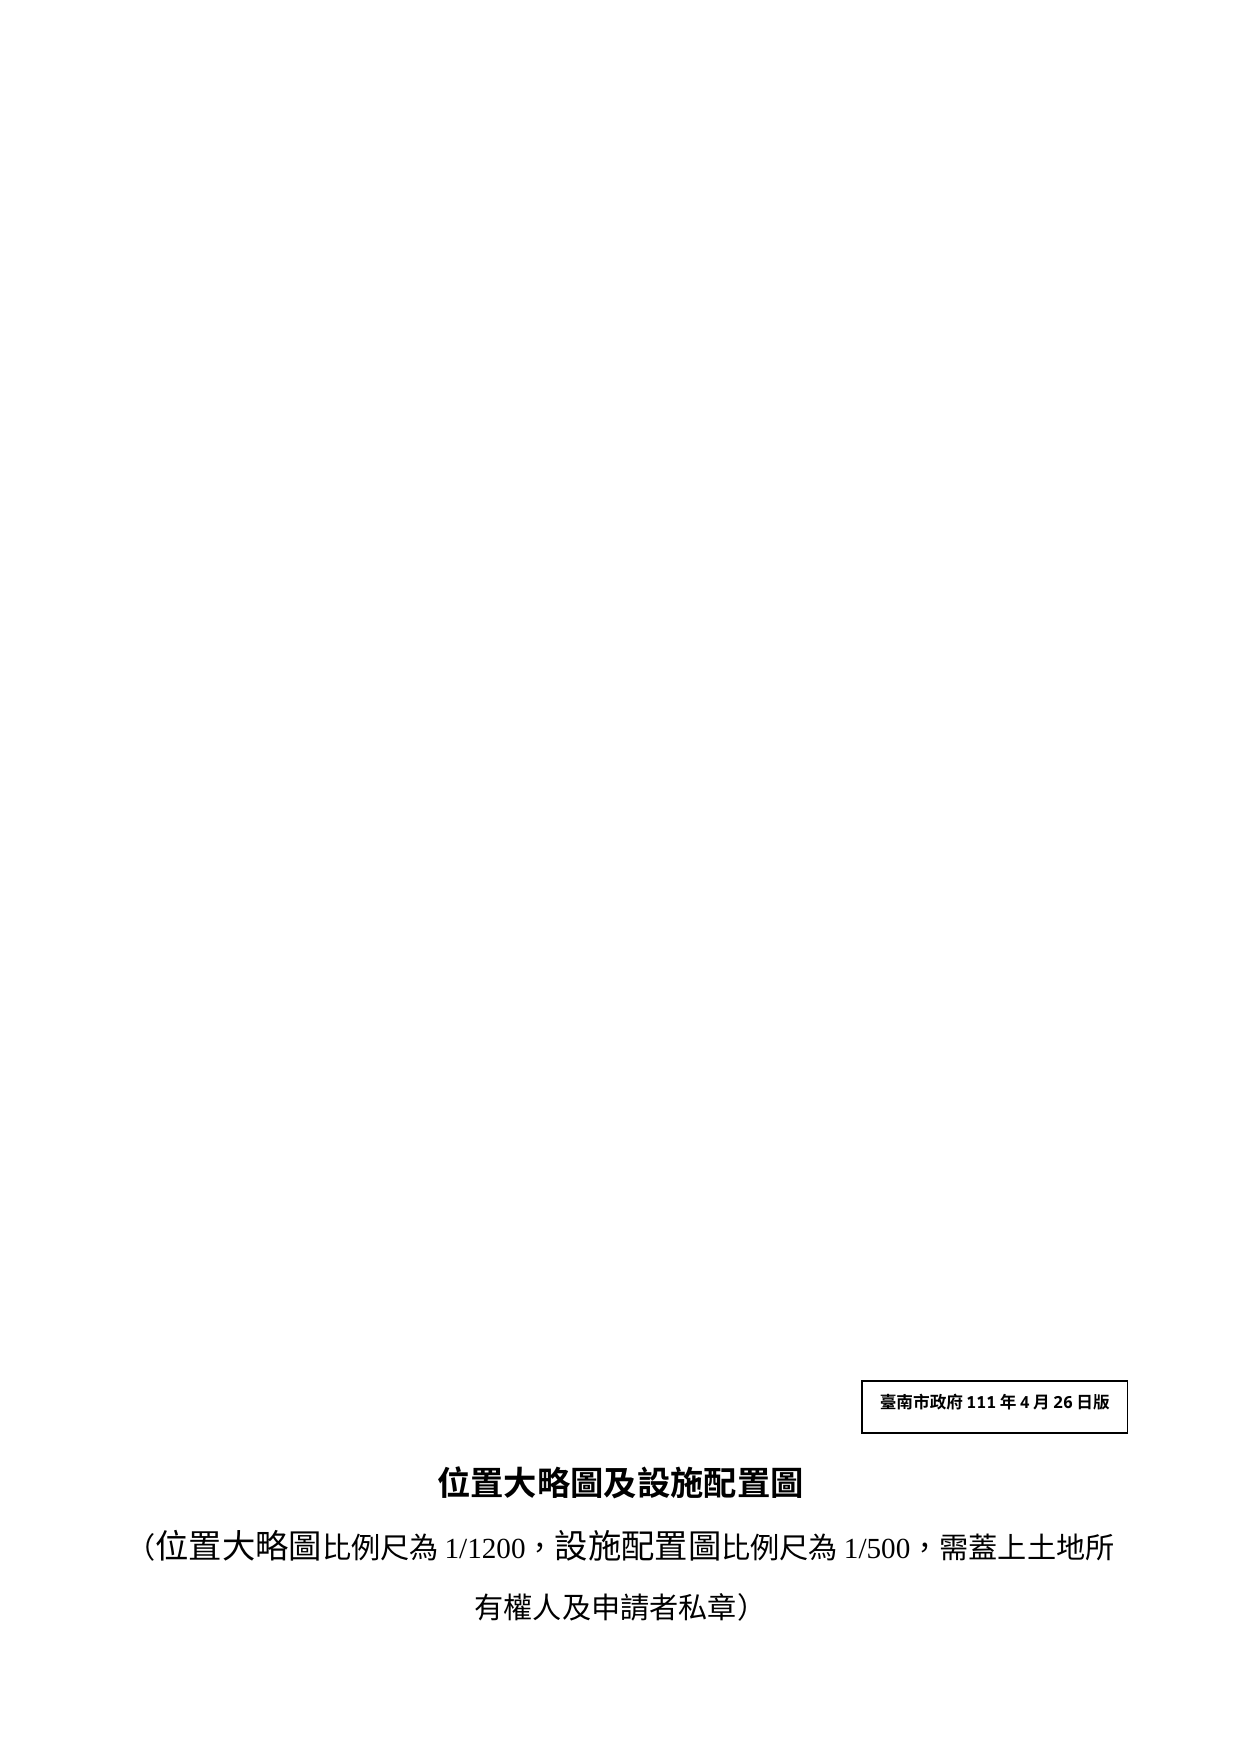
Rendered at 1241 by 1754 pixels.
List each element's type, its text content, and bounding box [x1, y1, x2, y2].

text （位置大略圖比例尺為1/1200，設施配置圖比例尺為1/500，需蓋上土地所有權人及申請者私章） [112, 1502, 1128, 1627]
text [863, 1382, 1127, 1432]
text 臺南市政府111年4月26日版 [878, 1389, 1111, 1413]
text 位置大略圖及設施配置圖 [112, 1439, 1128, 1502]
